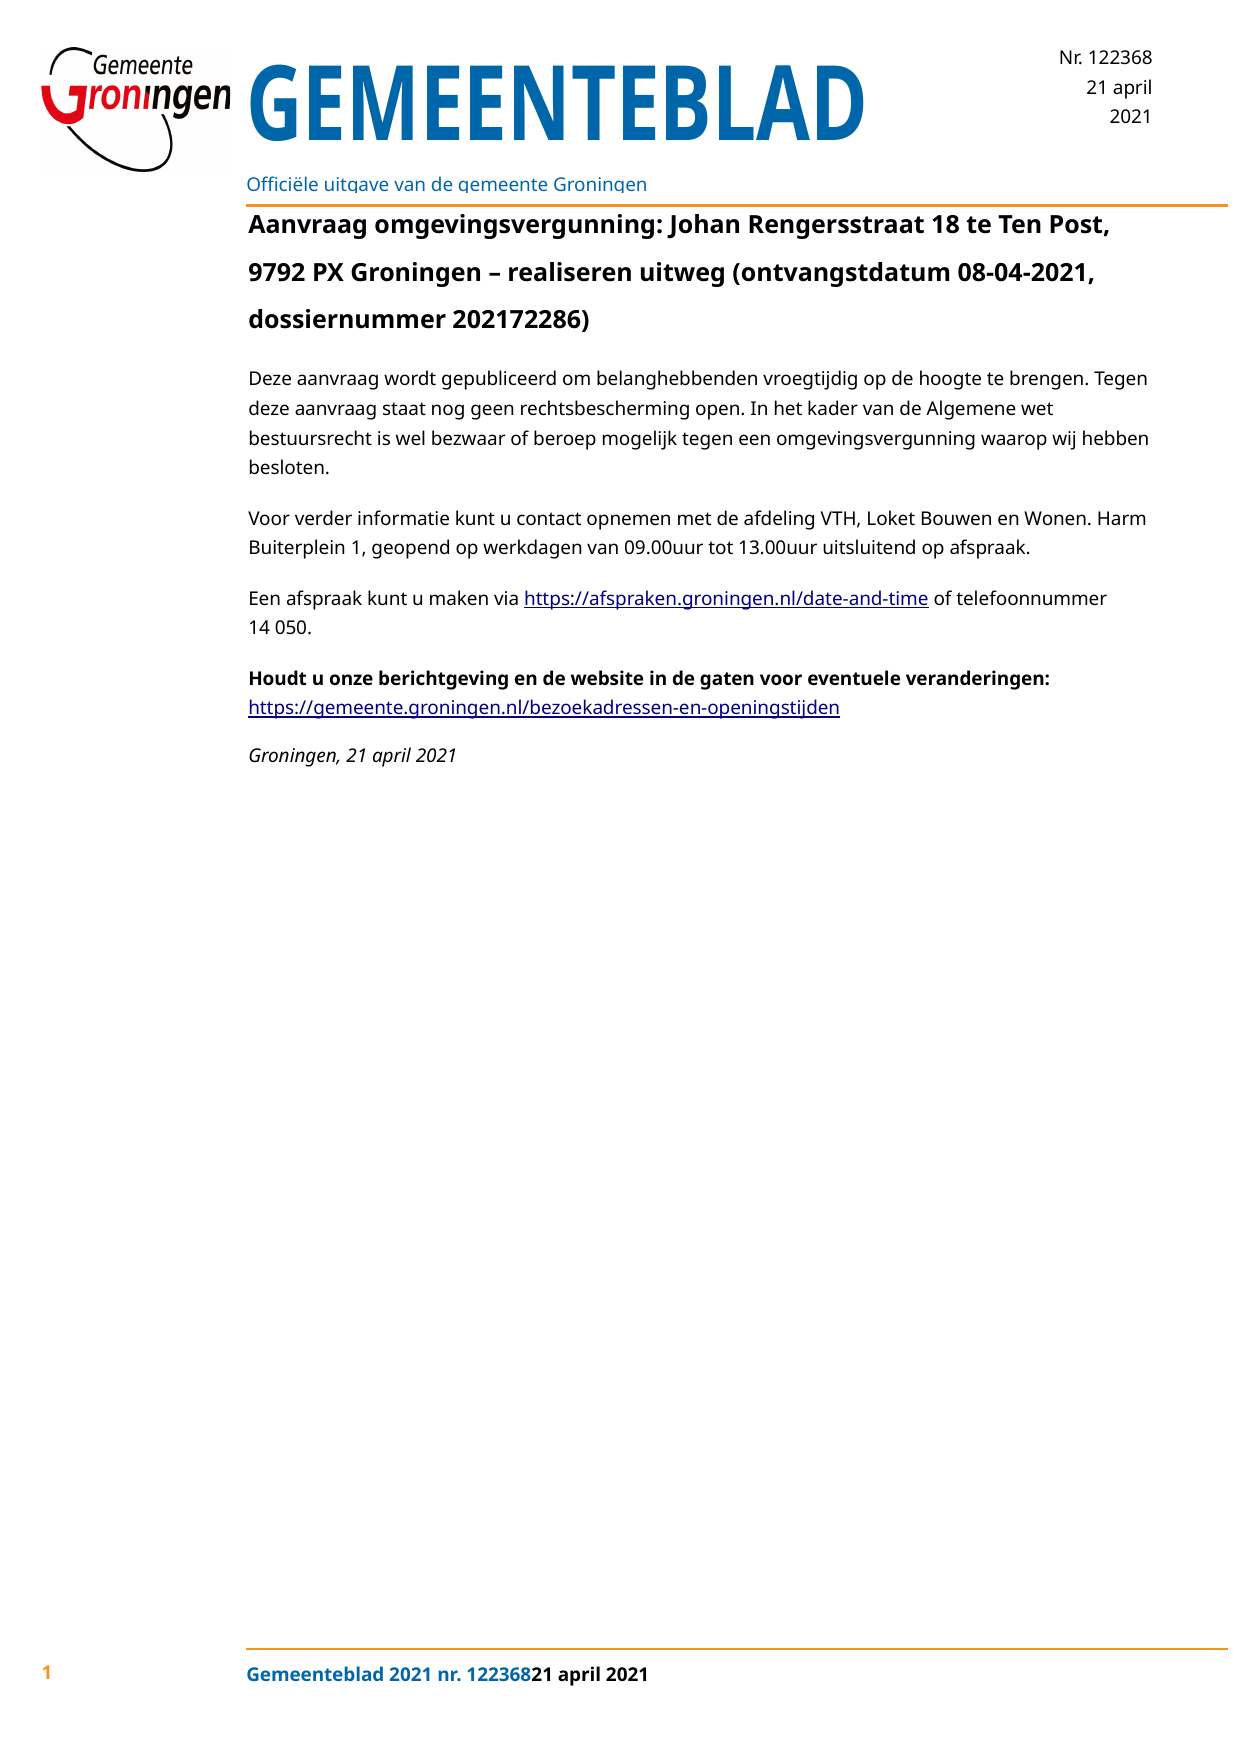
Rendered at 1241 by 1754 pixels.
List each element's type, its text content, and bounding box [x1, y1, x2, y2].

text Een afspraak kunt u maken via https://afspraken.groningen.nl/date-and-time of telefoonnummer 14 050. [248, 585, 1152, 640]
picture [41, 47, 231, 172]
text Groningen, 21 april 2021 [248, 742, 1152, 768]
text Aanvraag omgevingsvergunning: Johan Rengersstraat 18 te Ten Post, 9792 PX Groningen – realiseren uitweg (ontvangstdatum 08-04-2021, dossiernummer 202172286) [248, 207, 1152, 336]
text Deze aanvraag wordt gepubliceerd om belanghebbenden vroegtijdig op de hoogte te brengen. Tegen deze aanvraag staat nog geen rechtsbescherming open. In het kader van de Algemene wet bestuursrecht is wel bezwaar of beroep mogelijk tegen een omgevingsvergunning waarop wij hebben besloten. [248, 366, 1152, 480]
text Houdt u onze berichtgeving en de website in de gaten voor eventuele veranderingen: https://gemeente.groningen.nl/bezoekadressen-en-openingstijden [248, 665, 1152, 720]
text Voor verder informatie kunt u contact opnemen met de afdeling VTH, Loket Bouwen en Wonen. Harm Buiterplein 1, geopend op werkdagen van 09.00uur tot 13.00uur uitsluitend op afspraak. [248, 505, 1152, 560]
